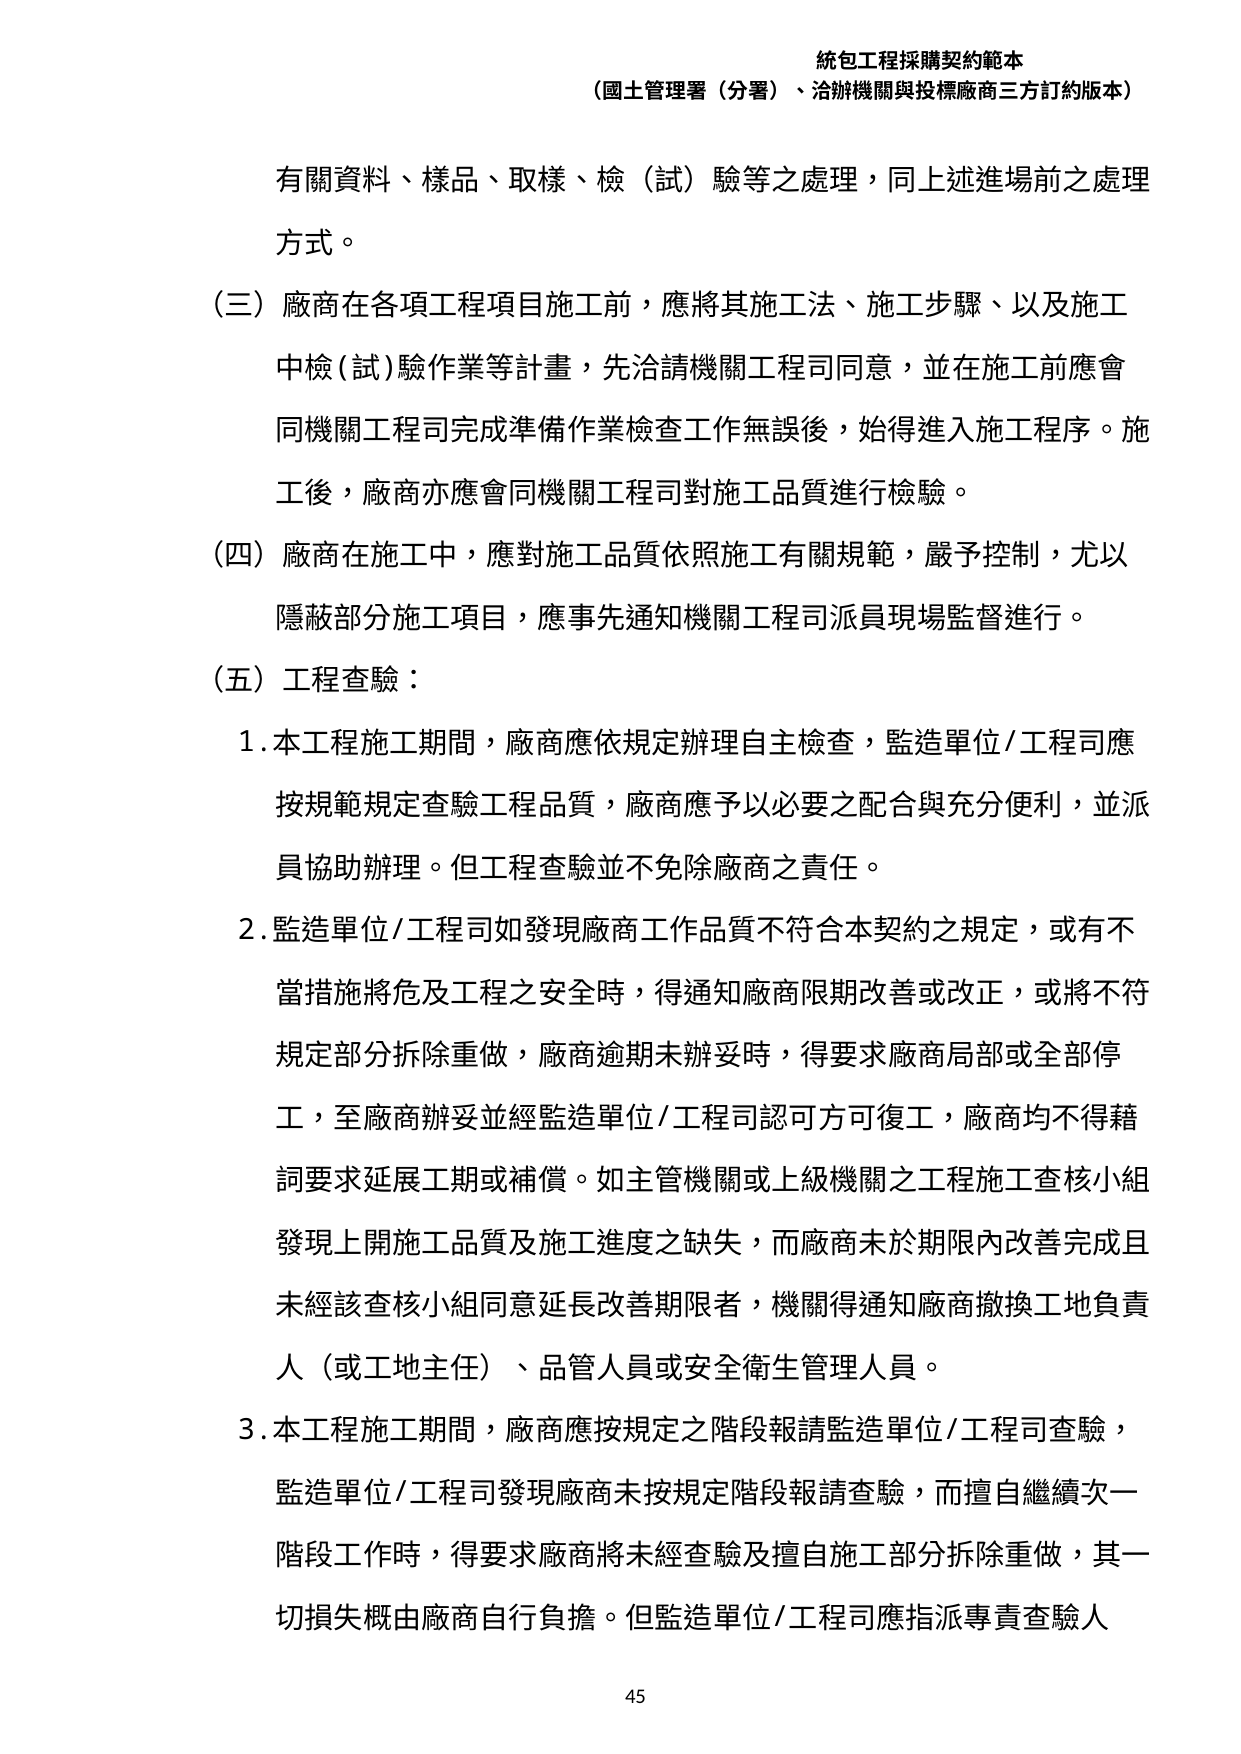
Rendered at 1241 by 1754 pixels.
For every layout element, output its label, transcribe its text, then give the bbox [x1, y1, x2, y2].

table_cell [154, 511, 197, 636]
table_cell 1.本工程施工期間，廠商應依規定辦理自主檢查，監造單位/工程司應按規範規定查驗工程品質，廠商應予以必要之配合與充分便利，並派員協助辦理。但工程查驗並不免除廠商之責任。 [239, 699, 1167, 886]
table_cell [197, 699, 239, 886]
table_cell [154, 699, 197, 886]
table_cell [154, 261, 197, 511]
table_cell 有關資料、樣品、取樣、檢（試）驗等之處理，同上述進場前之處理方式。 [197, 136, 1167, 261]
table_cell （三）廠商在各項工程項目施工前，應將其施工法、施工步驟、以及施工中檢(試)驗作業等計畫，先洽請機關工程司同意，並在施工前應會同機關工程司完成準備作業檢查工作無誤後，始得進入施工程序。施工後，廠商亦應會同機關工程司對施工品質進行檢驗。 [197, 261, 1167, 511]
table_cell 2.監造單位/工程司如發現廠商工作品質不符合本契約之規定，或有不當措施將危及工程之安全時，得通知廠商限期改善或改正，或將不符規定部分拆除重做，廠商逾期未辦妥時，得要求廠商局部或全部停工，至廠商辦妥並經監造單位/工程司認可方可復工，廠商均不得藉詞要求延展工期或補償。如主管機關或上級機關之工程施工查核小組發現上開施工品質及施工進度之缺失，而廠商未於期限內改善完成且未經該查核小組同意延長改善期限者，機關得通知廠商撤換工地負責人（或工地主任）、品管人員或安全衛生管理人員。 [239, 886, 1167, 1386]
table_cell （四）廠商在施工中，應對施工品質依照施工有關規範，嚴予控制，尤以隱蔽部分施工項目，應事先通知機關工程司派員現場監督進行。 [197, 511, 1167, 636]
table_cell [154, 136, 197, 261]
table_cell [197, 886, 239, 1386]
table_cell [154, 636, 197, 699]
table_cell [154, 1386, 197, 1636]
table_cell [197, 1386, 239, 1636]
table_cell 3.本工程施工期間，廠商應按規定之階段報請監造單位/工程司查驗，監造單位/工程司發現廠商未按規定階段報請查驗，而擅自繼續次一階段工作時，得要求廠商將未經查驗及擅自施工部分拆除重做，其一切損失概由廠商自行負擔。但監造單位/工程司應指派專責查驗人 [239, 1386, 1167, 1636]
table_cell [154, 886, 197, 1386]
table_cell （五）工程查驗： [197, 636, 1167, 699]
